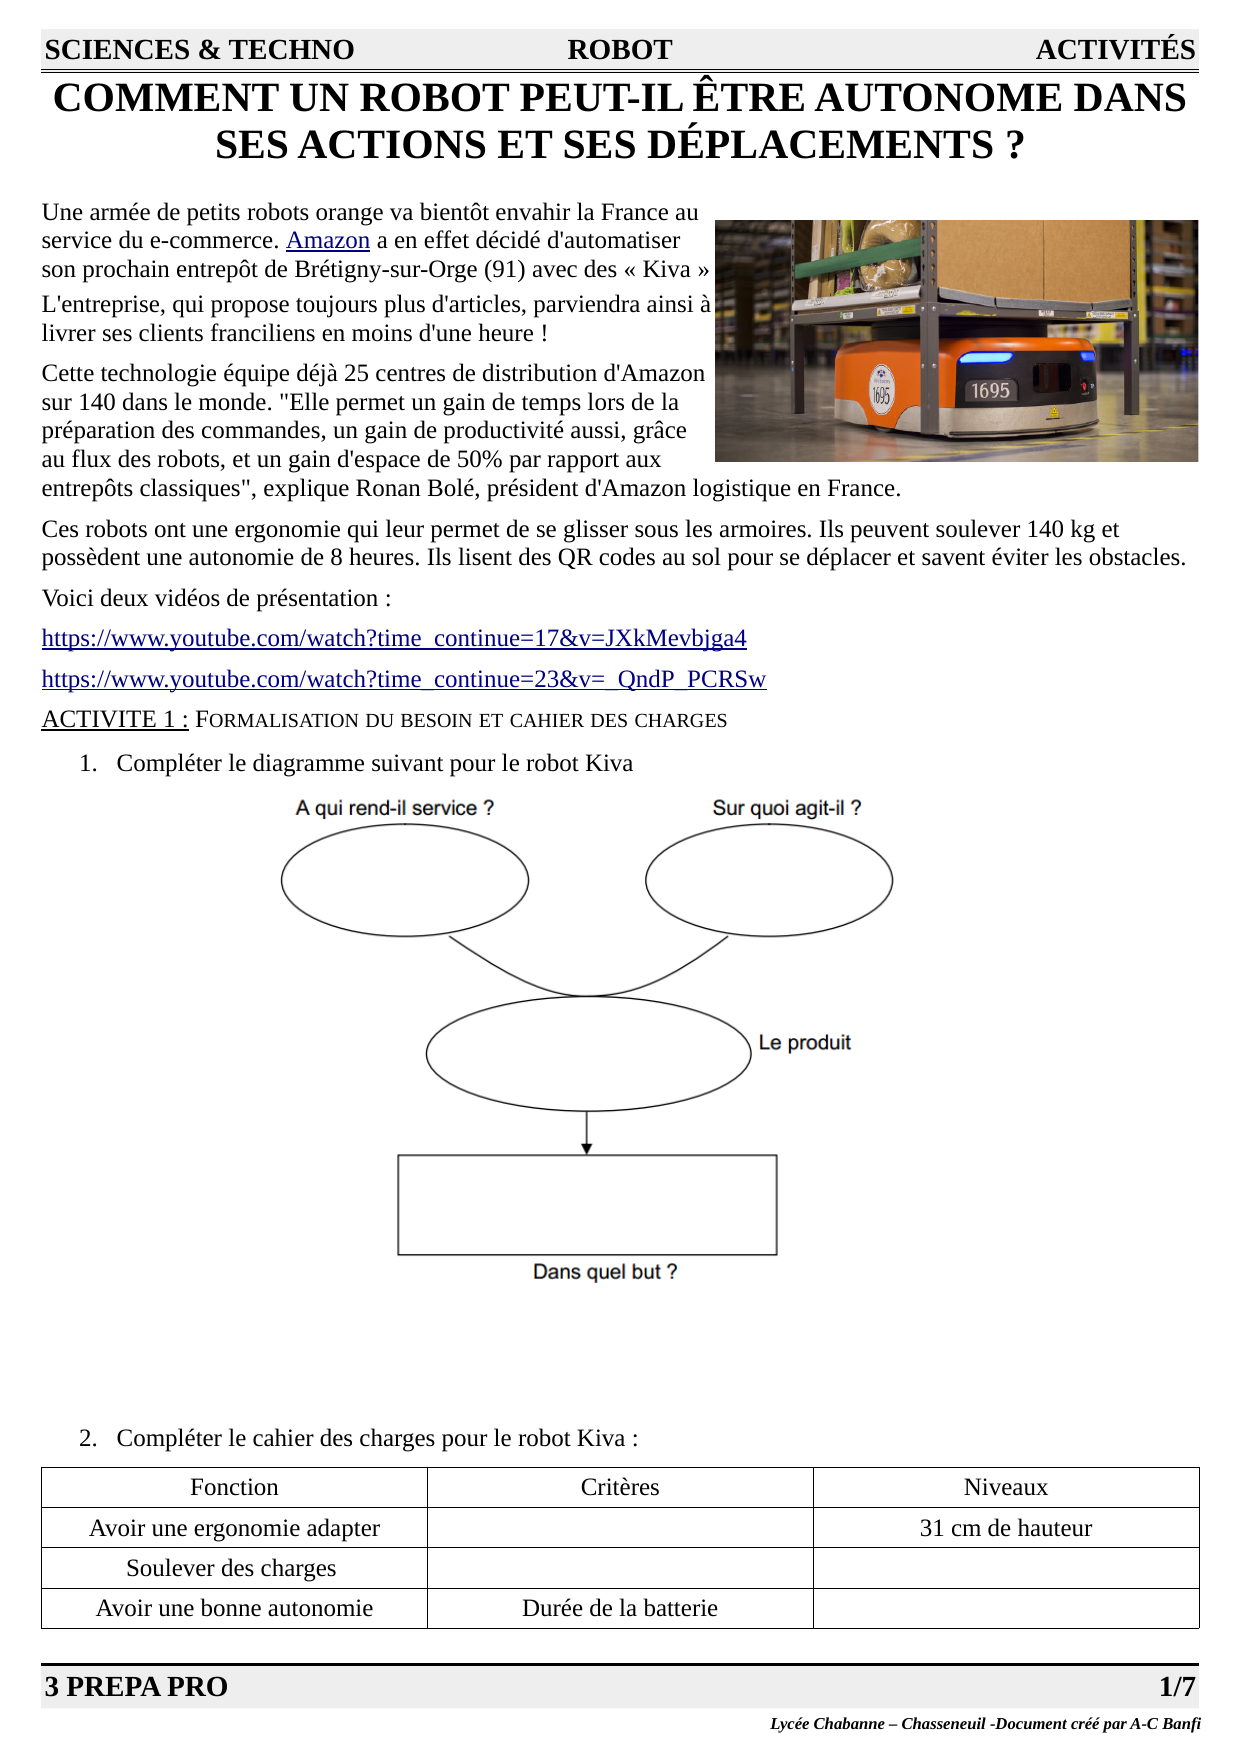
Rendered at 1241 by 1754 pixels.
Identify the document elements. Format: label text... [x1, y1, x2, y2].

table_cell [428, 1508, 813, 1547]
picture [715, 220, 1199, 462]
text Une armée de petits robots orange va bientôt envahir la France au service du e-commerce. Amazon a en effet décidé d'automatiser son prochain entrepôt de Brétigny-sur-Orge (91) avec des « Kiva » [41, 197, 1199, 283]
table_cell Avoir une bonne autonomie [42, 1589, 427, 1628]
table_header Fonction [42, 1468, 427, 1507]
text Ces robots ont une ergonomie qui leur permet de se glisser sous les armoires. Ils peuvent soulever 140 kg et possèdent une autonomie de 8 heures. Ils lisent des QR codes au sol pour se déplacer et savent éviter les obstacles. [41, 514, 1199, 571]
text COMMENT UN ROBOT PEUT-IL ÊTRE AUTONOME DANS SES ACTIONS ET SES DÉPLACEMENTS ? [41, 73, 1199, 168]
list Compléter le cahier des charges pour le robot Kiva : [79, 1423, 1199, 1452]
text Cette technologie équipe déjà 25 centres de distribution d'Amazon sur 140 dans le monde. "Elle permet un gain de temps lors de la préparation des commandes, un gain de productivité aussi, grâce au flux des robots, et un gain d'espace de 50% par rapport aux entrepôts classiques", explique Ronan Bolé, président d'Amazon logistique en France. [41, 358, 1199, 502]
picture [277, 782, 900, 1290]
text https://www.youtube.com/watch?time_continue=17&v=JXkMevbjga4 [41, 623, 1199, 652]
table_cell Avoir une ergonomie adapter [42, 1508, 427, 1547]
table_cell Soulever des charges [42, 1548, 427, 1588]
table_header Critères [428, 1468, 813, 1507]
table_cell [428, 1548, 813, 1588]
table_header Niveaux [814, 1468, 1199, 1507]
text https://www.youtube.com/watch?time_continue=23&v=_QndP_PCRSw [41, 664, 1199, 693]
text Voici deux vidéos de présentation : [41, 583, 1199, 612]
list Compléter le diagramme suivant pour le robot Kiva [79, 748, 1199, 776]
text ACTIVITE 1 : Formalisation du besoin et cahier des charges [41, 704, 1199, 733]
table_cell [814, 1589, 1199, 1628]
table_cell 31 cm de hauteur [814, 1508, 1199, 1547]
text L'entreprise, qui propose toujours plus d'articles, parviendra ainsi à livrer ses clients franciliens en moins d'une heure ! [41, 289, 715, 346]
table_cell [814, 1548, 1199, 1588]
table_cell Durée de la batterie [428, 1589, 813, 1628]
